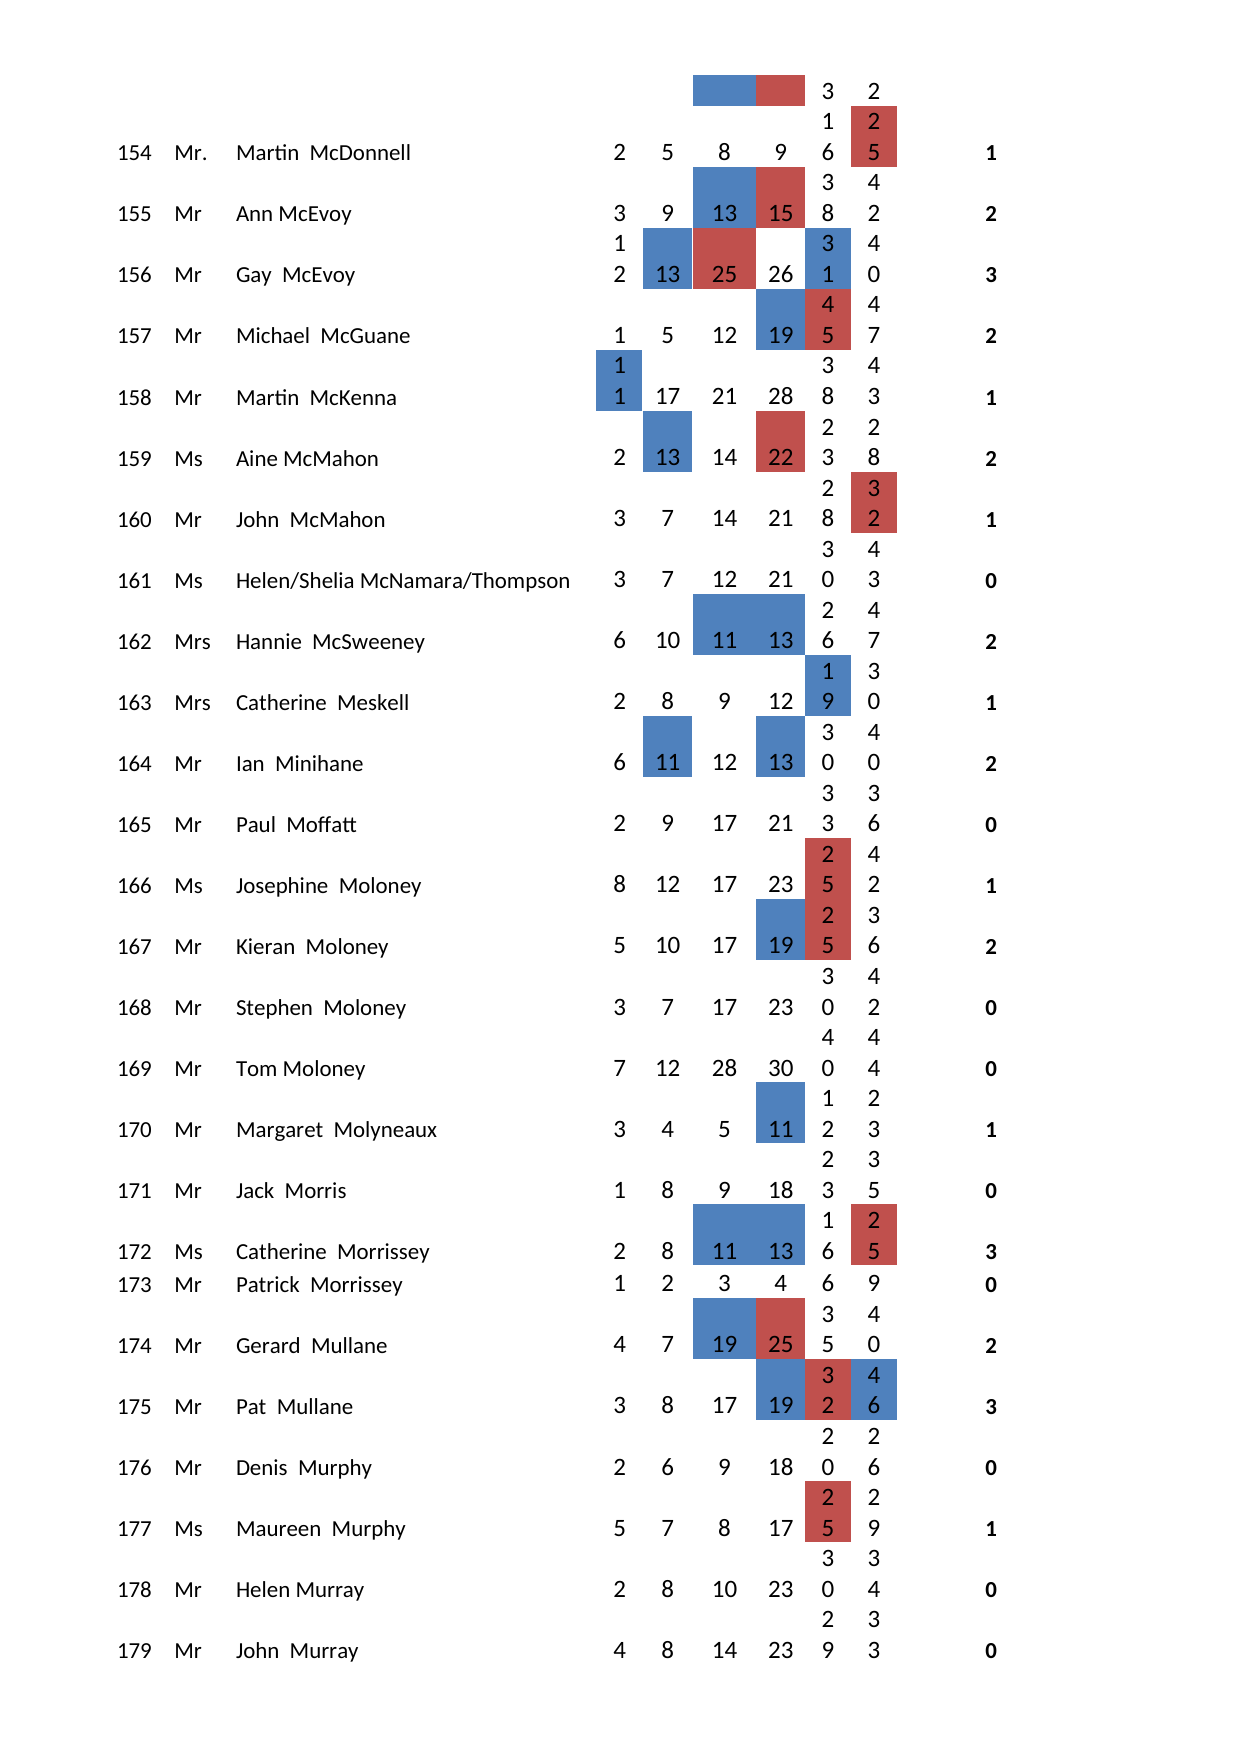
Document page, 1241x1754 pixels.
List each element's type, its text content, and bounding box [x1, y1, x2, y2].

table_cell 10 [643, 899, 692, 960]
table_cell [897, 1542, 954, 1603]
table_cell [897, 655, 954, 716]
table_cell 5 [643, 289, 692, 350]
table_cell Mrs [163, 655, 224, 716]
table_cell 1 [596, 289, 642, 350]
table_cell 23 [851, 1082, 897, 1143]
table_cell 40 [851, 1298, 897, 1359]
table_cell 2 [596, 777, 642, 838]
table_cell 0 [954, 960, 1028, 1021]
table_cell 1 [954, 350, 1028, 411]
table_cell 7 [596, 1021, 642, 1082]
table_cell 173 [85, 1265, 163, 1298]
table_cell 3 [954, 1359, 1028, 1420]
table_cell [897, 1481, 954, 1542]
table_cell Patrick Morrissey [225, 1265, 596, 1298]
table_cell [897, 472, 954, 533]
table_cell 3 [596, 1082, 642, 1143]
table_cell Hannie McSweeney [225, 594, 596, 655]
table_cell 0 [954, 1021, 1028, 1082]
table_cell [693, 75, 756, 106]
table_cell 38 [805, 167, 851, 228]
table_cell 1 [954, 472, 1028, 533]
table_cell 17 [693, 777, 756, 838]
table_cell [897, 350, 954, 411]
table_cell Mr [163, 960, 224, 1021]
table_cell 6 [643, 1420, 692, 1481]
table_cell [897, 960, 954, 1021]
table_cell 26 [805, 594, 851, 655]
table_cell 8 [693, 1481, 756, 1542]
table_cell 23 [756, 1603, 805, 1664]
table_cell 19 [756, 899, 805, 960]
table_cell Mr [163, 1082, 224, 1143]
table_cell 155 [85, 167, 163, 228]
table_cell 1 [954, 1082, 1028, 1143]
table_cell 162 [85, 594, 163, 655]
table_cell [85, 75, 163, 106]
table_cell 5 [596, 899, 642, 960]
table_cell 9 [851, 1265, 897, 1298]
table_cell 2 [596, 106, 642, 167]
table_cell 179 [85, 1603, 163, 1664]
table_cell 12 [643, 1021, 692, 1082]
table_cell 8 [643, 1204, 692, 1265]
table_cell [897, 1082, 954, 1143]
table_cell 10 [693, 1542, 756, 1603]
table_cell Ian Minihane [225, 716, 596, 777]
table_cell Mr [163, 289, 224, 350]
table_cell Mr [163, 472, 224, 533]
table_cell Mr [163, 777, 224, 838]
table_cell Stephen Moloney [225, 960, 596, 1021]
table_cell 12 [693, 289, 756, 350]
table_cell 177 [85, 1481, 163, 1542]
table_cell 15 [756, 167, 805, 228]
table_cell 0 [954, 1143, 1028, 1204]
table_cell 18 [756, 1420, 805, 1481]
table_cell 5 [693, 1082, 756, 1143]
table_cell 3 [596, 167, 642, 228]
table_cell 34 [851, 1542, 897, 1603]
table_cell Jack Morris [225, 1143, 596, 1204]
table_cell 33 [805, 777, 851, 838]
table_cell 17 [756, 1481, 805, 1542]
table_cell 8 [643, 655, 692, 716]
table_cell 3 [693, 1265, 756, 1298]
table_cell [897, 838, 954, 899]
table_cell 21 [693, 350, 756, 411]
table_cell 154 [85, 106, 163, 167]
table_cell Martin McKenna [225, 350, 596, 411]
table_cell Pat Mullane [225, 1359, 596, 1420]
table_cell [897, 1298, 954, 1359]
table_cell 178 [85, 1542, 163, 1603]
table_cell 26 [851, 1420, 897, 1481]
table_cell 165 [85, 777, 163, 838]
table_cell 46 [851, 1359, 897, 1420]
table_cell Denis Murphy [225, 1420, 596, 1481]
table_cell 10 [643, 594, 692, 655]
table_cell 0 [954, 1603, 1028, 1664]
table_cell 0 [954, 533, 1028, 594]
table_cell 9 [643, 167, 692, 228]
table_cell 21 [756, 533, 805, 594]
table_cell [596, 75, 642, 106]
table_cell Ann McEvoy [225, 167, 596, 228]
table_cell Mrs [163, 594, 224, 655]
table_cell 19 [756, 289, 805, 350]
table_cell 25 [805, 899, 851, 960]
table_cell 26 [756, 228, 805, 289]
table_cell 2 [954, 716, 1028, 777]
table_cell 5 [643, 106, 692, 167]
table_cell Helen/Shelia McNamara/Thompson [225, 533, 596, 594]
table_cell 8 [643, 1359, 692, 1420]
table_cell 2 [954, 1298, 1028, 1359]
table_cell 14 [693, 472, 756, 533]
table_cell 25 [693, 228, 756, 289]
table_cell 16 [805, 106, 851, 167]
table_cell 19 [756, 1359, 805, 1420]
table_cell [897, 594, 954, 655]
table_cell 38 [805, 350, 851, 411]
table_cell 157 [85, 289, 163, 350]
table_cell 8 [643, 1603, 692, 1664]
table_cell 11 [756, 1082, 805, 1143]
table_cell 3 [596, 1359, 642, 1420]
table_cell 40 [851, 228, 897, 289]
table_cell [897, 106, 954, 167]
table_cell 166 [85, 838, 163, 899]
table_cell Helen Murray [225, 1542, 596, 1603]
table_cell 2 [851, 75, 897, 106]
table_cell [897, 1420, 954, 1481]
table_cell Catherine Morrissey [225, 1204, 596, 1265]
table_cell Mr [163, 1021, 224, 1082]
table_cell 160 [85, 472, 163, 533]
table_cell 5 [596, 1481, 642, 1542]
table_cell 20 [805, 1420, 851, 1481]
table_cell [897, 289, 954, 350]
table_cell 1 [954, 655, 1028, 716]
table_cell 9 [693, 1143, 756, 1204]
table_cell Ms [163, 1204, 224, 1265]
table_cell 30 [851, 655, 897, 716]
table_cell Ms [163, 411, 224, 472]
table_cell 2 [596, 1420, 642, 1481]
table_cell 25 [851, 106, 897, 167]
table_cell 0 [954, 1542, 1028, 1603]
table_cell 47 [851, 594, 897, 655]
table_cell 1 [596, 1143, 642, 1204]
table_cell 30 [805, 1542, 851, 1603]
table_cell 36 [851, 899, 897, 960]
table_cell 8 [643, 1542, 692, 1603]
table_cell Aine McMahon [225, 411, 596, 472]
table_cell 11 [693, 594, 756, 655]
table_cell [897, 75, 954, 106]
table_cell 171 [85, 1143, 163, 1204]
table_cell 30 [805, 716, 851, 777]
table_cell Catherine Meskell [225, 655, 596, 716]
table_cell 13 [756, 1204, 805, 1265]
table_cell 28 [805, 472, 851, 533]
table_cell 158 [85, 350, 163, 411]
table_cell 35 [805, 1298, 851, 1359]
table_cell 18 [756, 1143, 805, 1204]
table_cell 14 [693, 411, 756, 472]
table_cell 8 [693, 106, 756, 167]
table_cell 31 [805, 228, 851, 289]
table_cell 13 [643, 411, 692, 472]
table_cell 164 [85, 716, 163, 777]
table_cell Ms [163, 838, 224, 899]
table_cell 0 [954, 1420, 1028, 1481]
table_cell John Murray [225, 1603, 596, 1664]
table_cell Maureen Murphy [225, 1481, 596, 1542]
table_cell Mr [163, 167, 224, 228]
table_cell [897, 167, 954, 228]
table_cell 13 [643, 228, 692, 289]
table_cell 2 [643, 1265, 692, 1298]
table_cell 9 [756, 106, 805, 167]
table_cell 13 [693, 167, 756, 228]
table_cell [897, 899, 954, 960]
table_cell 170 [85, 1082, 163, 1143]
table_cell Kieran Moloney [225, 899, 596, 960]
table_cell [897, 777, 954, 838]
table_cell 1 [596, 1265, 642, 1298]
table_cell 172 [85, 1204, 163, 1265]
table_cell 28 [851, 411, 897, 472]
table_cell 25 [805, 1481, 851, 1542]
table_cell 25 [805, 838, 851, 899]
table_cell 29 [805, 1603, 851, 1664]
table_cell 3 [954, 228, 1028, 289]
table_cell 17 [693, 1359, 756, 1420]
table_cell 28 [693, 1021, 756, 1082]
table_cell 45 [805, 289, 851, 350]
table_cell 2 [954, 289, 1028, 350]
table_cell Mr [163, 1143, 224, 1204]
table_cell 47 [851, 289, 897, 350]
table_cell 3 [596, 533, 642, 594]
table_cell 13 [756, 716, 805, 777]
table_cell [756, 75, 805, 106]
table_cell [225, 75, 596, 106]
table_cell 40 [805, 1021, 851, 1082]
table_cell 4 [596, 1603, 642, 1664]
table_cell 23 [756, 1542, 805, 1603]
table_cell 23 [756, 838, 805, 899]
table_cell [897, 716, 954, 777]
table_cell 33 [851, 1603, 897, 1664]
table_cell 17 [693, 899, 756, 960]
table_cell 8 [643, 1143, 692, 1204]
table_cell [954, 75, 1028, 106]
table_cell Mr [163, 1298, 224, 1359]
table_cell Tom Moloney [225, 1021, 596, 1082]
table_cell 0 [954, 777, 1028, 838]
table_cell 12 [596, 228, 642, 289]
table_cell 14 [693, 1603, 756, 1664]
table_cell 2 [954, 899, 1028, 960]
table_cell 32 [805, 1359, 851, 1420]
table_cell 4 [596, 1298, 642, 1359]
table_cell 25 [756, 1298, 805, 1359]
table_cell 1 [954, 1481, 1028, 1542]
table_cell 16 [805, 1204, 851, 1265]
table_cell 6 [805, 1265, 851, 1298]
table_cell Josephine Moloney [225, 838, 596, 899]
table_cell 156 [85, 228, 163, 289]
table_cell 12 [643, 838, 692, 899]
table_cell Ms [163, 533, 224, 594]
table_cell 25 [851, 1204, 897, 1265]
table_cell John McMahon [225, 472, 596, 533]
table_cell 7 [643, 1481, 692, 1542]
table_cell 2 [954, 594, 1028, 655]
table_cell Mr [163, 1265, 224, 1298]
table_cell [897, 1143, 954, 1204]
table_cell 43 [851, 533, 897, 594]
table_cell 174 [85, 1298, 163, 1359]
table_cell 42 [851, 167, 897, 228]
table_cell 11 [596, 350, 642, 411]
table_cell [897, 411, 954, 472]
table_cell Mr. [163, 106, 224, 167]
table_cell [163, 75, 224, 106]
table_cell 13 [756, 594, 805, 655]
table_cell 11 [643, 716, 692, 777]
table_cell 23 [805, 1143, 851, 1204]
table_cell 21 [756, 472, 805, 533]
table_cell 2 [596, 411, 642, 472]
table_cell 30 [756, 1021, 805, 1082]
table_cell Mr [163, 899, 224, 960]
table_cell 11 [693, 1204, 756, 1265]
table_cell [643, 75, 692, 106]
table_cell 12 [805, 1082, 851, 1143]
table_cell 3 [596, 960, 642, 1021]
table_cell 0 [954, 1265, 1028, 1298]
table_cell 43 [851, 350, 897, 411]
table_cell 17 [643, 350, 692, 411]
table_cell 2 [596, 1204, 642, 1265]
table_cell 9 [693, 655, 756, 716]
table_cell 22 [756, 411, 805, 472]
table_cell Gay McEvoy [225, 228, 596, 289]
table_cell Mr [163, 716, 224, 777]
table_cell [897, 228, 954, 289]
table_cell 12 [693, 716, 756, 777]
table_cell Mr [163, 1359, 224, 1420]
table_cell 169 [85, 1021, 163, 1082]
table_cell [897, 1204, 954, 1265]
table_cell 35 [851, 1143, 897, 1204]
table_cell 176 [85, 1420, 163, 1481]
table_cell 30 [805, 960, 851, 1021]
table_cell 3 [805, 75, 851, 106]
table_cell 1 [954, 838, 1028, 899]
table_cell 2 [596, 1542, 642, 1603]
table_cell 12 [693, 533, 756, 594]
table_cell 161 [85, 533, 163, 594]
table_cell 19 [805, 655, 851, 716]
table_cell 4 [756, 1265, 805, 1298]
table_cell 7 [643, 960, 692, 1021]
table_cell [897, 1359, 954, 1420]
table_cell 17 [693, 838, 756, 899]
table_cell Margaret Molyneaux [225, 1082, 596, 1143]
table_cell 23 [756, 960, 805, 1021]
table_cell 8 [596, 838, 642, 899]
table_cell 40 [851, 716, 897, 777]
table_cell 17 [693, 960, 756, 1021]
table_cell Martin McDonnell [225, 106, 596, 167]
table_cell 2 [596, 655, 642, 716]
table_cell 21 [756, 777, 805, 838]
table_cell Mr [163, 1542, 224, 1603]
table_cell 1 [954, 106, 1028, 167]
table_cell Mr [163, 350, 224, 411]
table_cell 2 [954, 411, 1028, 472]
table_cell 2 [954, 167, 1028, 228]
table_cell 159 [85, 411, 163, 472]
table_cell 3 [596, 472, 642, 533]
table_cell 167 [85, 899, 163, 960]
table_cell 3 [954, 1204, 1028, 1265]
table_cell 44 [851, 1021, 897, 1082]
table_cell Ms [163, 1481, 224, 1542]
table_cell Paul Moffatt [225, 777, 596, 838]
table_cell Gerard Mullane [225, 1298, 596, 1359]
table_cell 42 [851, 838, 897, 899]
table_cell 7 [643, 1298, 692, 1359]
table_cell 7 [643, 472, 692, 533]
table_cell 6 [596, 594, 642, 655]
table_cell Michael McGuane [225, 289, 596, 350]
table_cell 7 [643, 533, 692, 594]
table_cell [897, 533, 954, 594]
table_cell Mr [163, 228, 224, 289]
table_cell 175 [85, 1359, 163, 1420]
table_cell 12 [756, 655, 805, 716]
table_cell 29 [851, 1481, 897, 1542]
table_cell 6 [596, 716, 642, 777]
table_cell 163 [85, 655, 163, 716]
table_cell [897, 1021, 954, 1082]
table_cell 4 [643, 1082, 692, 1143]
table_cell Mr [163, 1420, 224, 1481]
table_cell 9 [693, 1420, 756, 1481]
table_cell 9 [643, 777, 692, 838]
table_cell 32 [851, 472, 897, 533]
table_cell 168 [85, 960, 163, 1021]
table_cell [897, 1603, 954, 1664]
table_cell 30 [805, 533, 851, 594]
table_cell Mr [163, 1603, 224, 1664]
table_cell 42 [851, 960, 897, 1021]
table_cell 23 [805, 411, 851, 472]
table_cell 36 [851, 777, 897, 838]
table_cell [897, 1265, 954, 1298]
table_cell 19 [693, 1298, 756, 1359]
table_cell 28 [756, 350, 805, 411]
